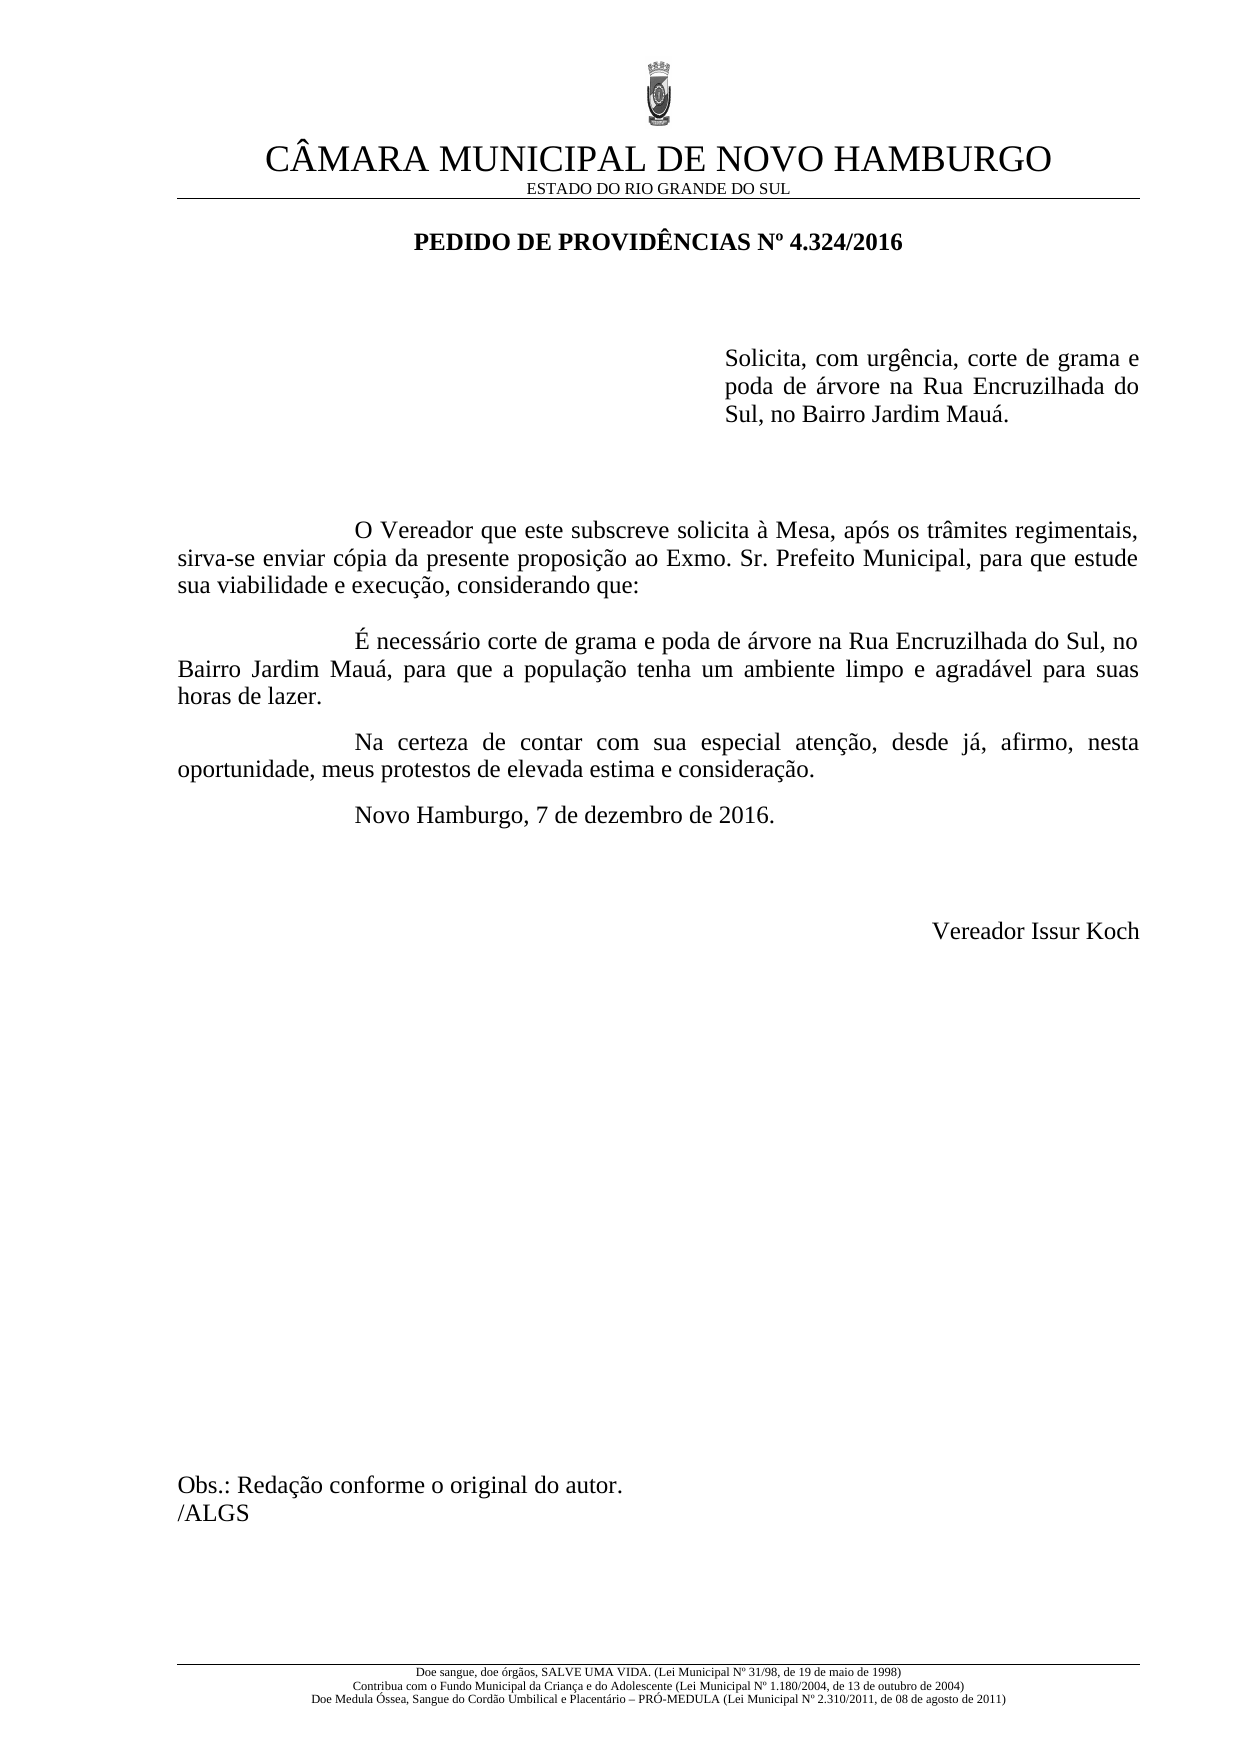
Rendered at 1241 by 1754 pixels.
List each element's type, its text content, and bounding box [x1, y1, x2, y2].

text Vereador Issur Koch [177, 917, 1140, 945]
text É necessário corte de grama e poda de árvore na Rua Encruzilhada do Sul, no Bairro Jardim Mauá, para que a população tenha um ambiente limpo e agradável para suas horas de lazer. [177, 627, 1140, 710]
text Novo Hamburgo, 7 de dezembro de 2016. [177, 801, 1140, 829]
text Na certeza de contar com sua especial atenção, desde já, afirmo, nesta oportunidade, meus protestos de elevada estima e consideração. [177, 728, 1140, 783]
text /ALGS [177, 1499, 1140, 1527]
list Solicita, com urgência, corte de grama e poda de árvore na Rua Encruzilhada do Sul, no Bairro Jardim Mauá. [687, 344, 1140, 428]
text Obs.: Redação conforme o original do autor. [177, 1471, 1140, 1499]
text PEDIDO DE PROVIDÊNCIAS Nº 4.324/2016 [177, 228, 1140, 256]
text O Vereador que este subscreve solicita à Mesa, após os trâmites regimentais, sirva-se enviar cópia da presente proposição ao Exmo. Sr. Prefeito Municipal, para que estude sua viabilidade e execução, considerando que: [177, 516, 1140, 599]
